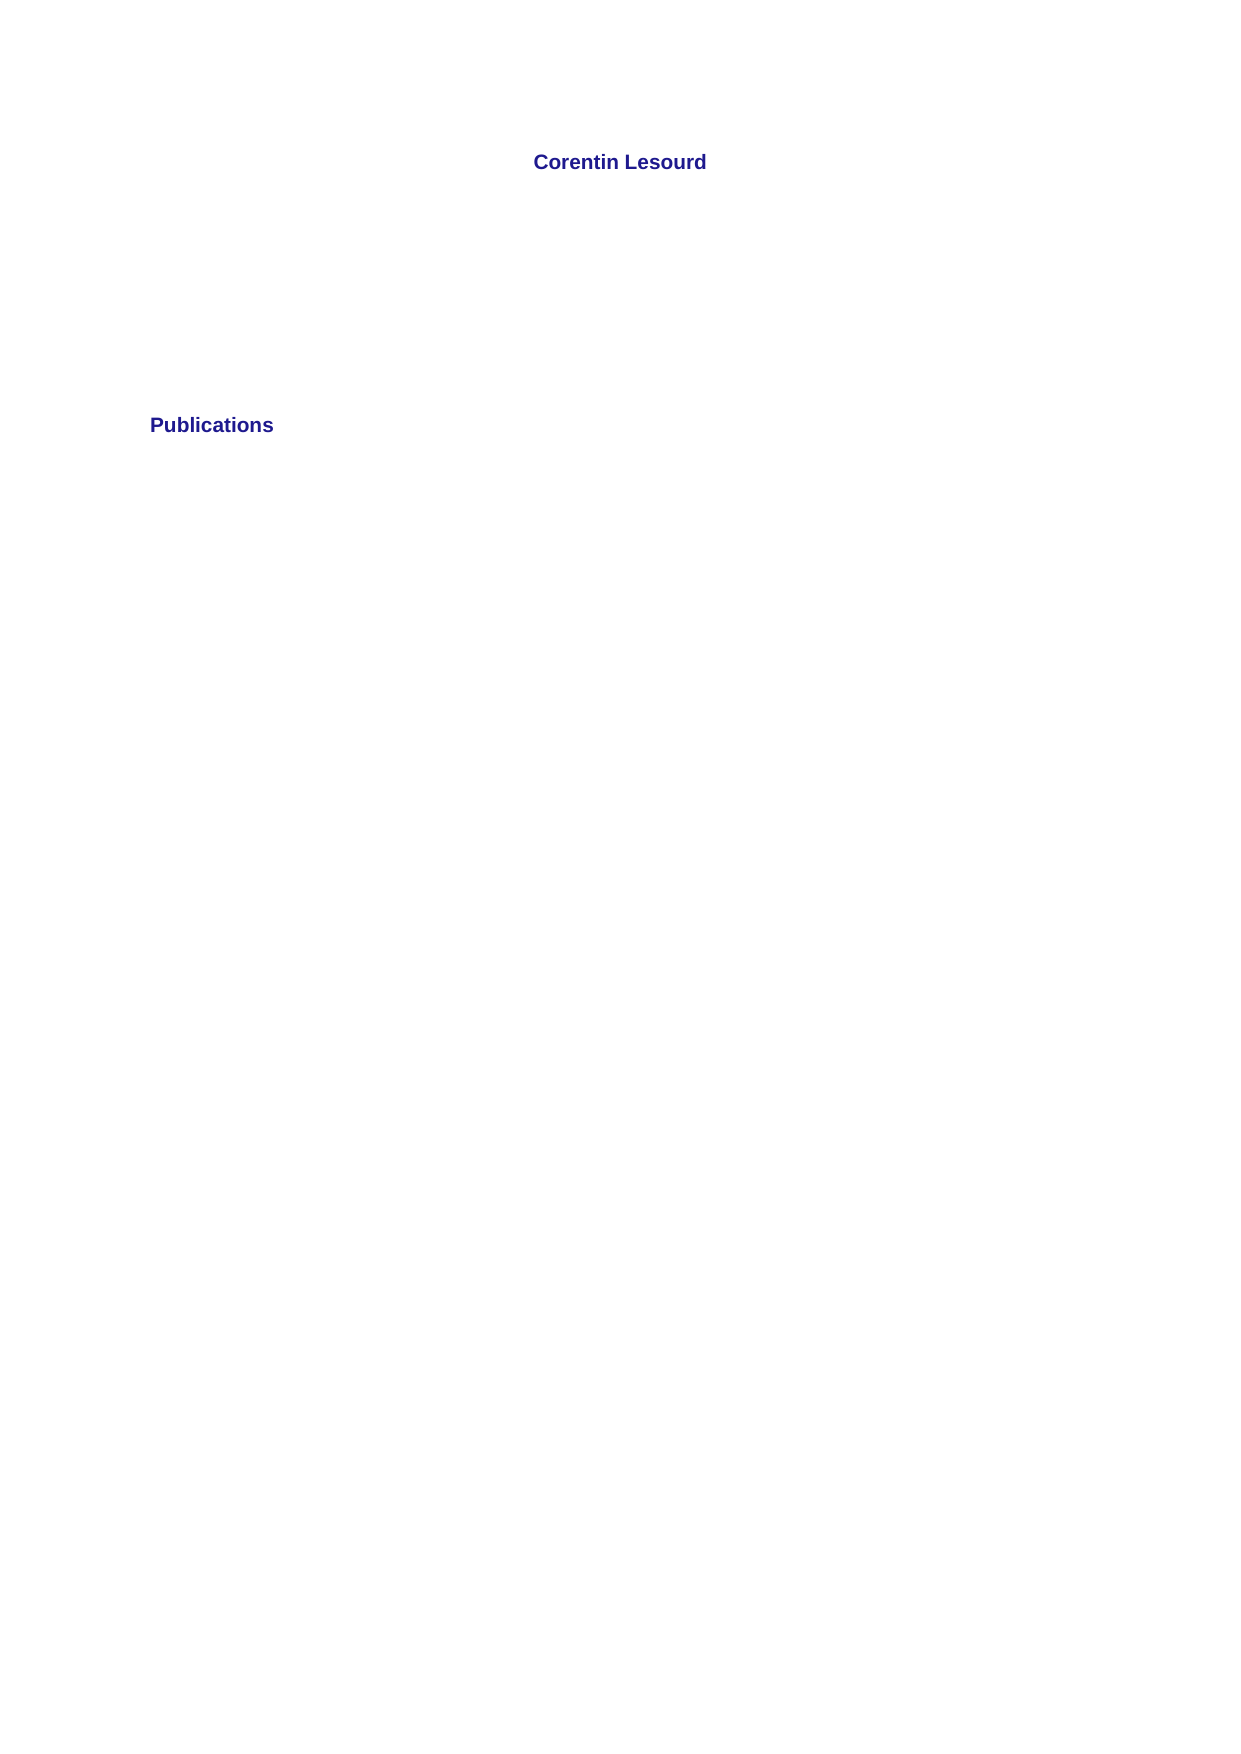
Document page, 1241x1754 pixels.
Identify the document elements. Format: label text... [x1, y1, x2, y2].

subtitle Corentin Lesourd [150, 150, 1090, 174]
subtitle Publications [150, 412, 1090, 436]
